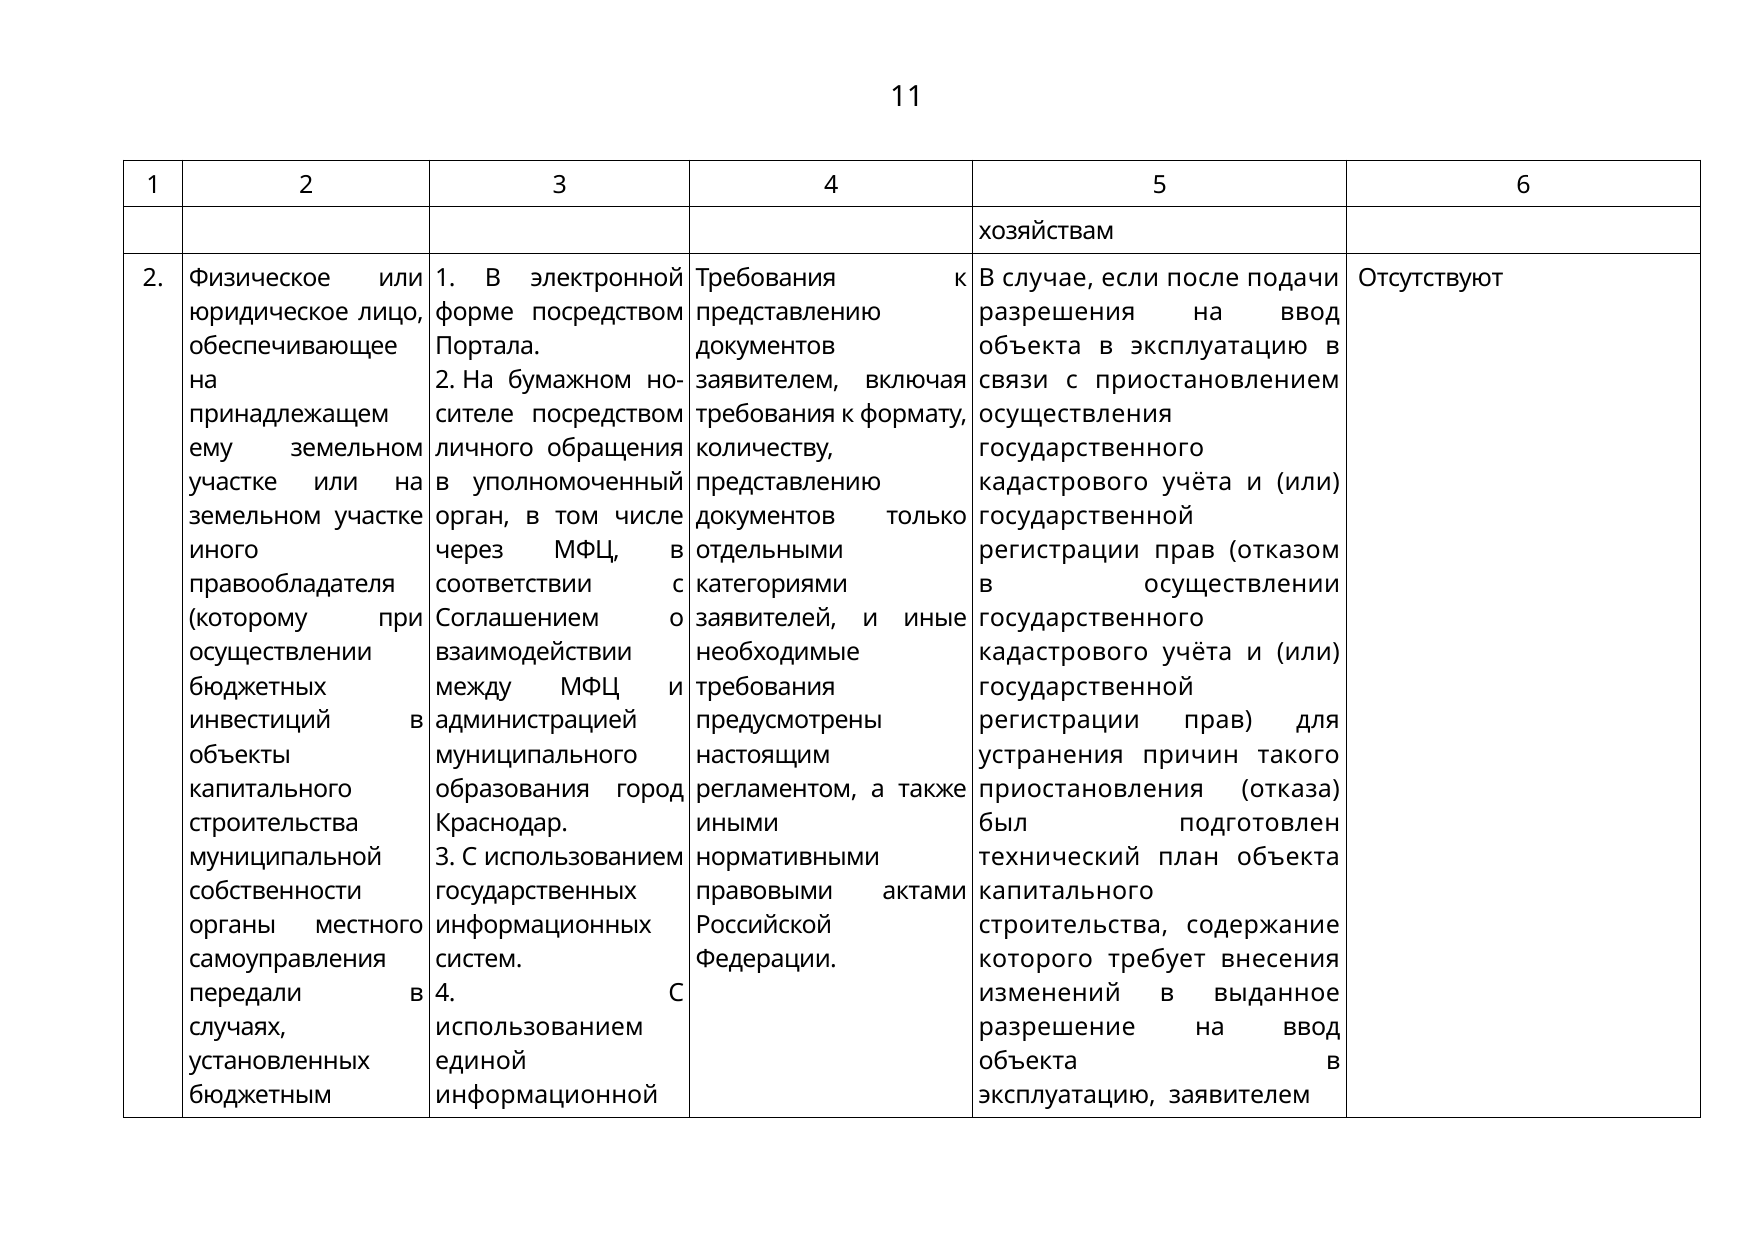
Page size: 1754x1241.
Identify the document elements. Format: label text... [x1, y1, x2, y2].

table_cell Требования к представлению документов заявителем, включая требования к формату, количеству, представлению документов только отдельными категориями заявителей, и иные необходимые требования предусмотрены настоящим регламентом, а также иными нормативными правовыми актами Российской Федерации. [690, 254, 972, 1117]
table_cell 2. [124, 254, 182, 1117]
table_header 6 [1347, 161, 1700, 206]
table_header 3 [430, 161, 689, 206]
table_cell Отсутствуют [1347, 254, 1700, 1117]
table_header 2 [183, 161, 429, 206]
table_cell 1. В электронной форме посредством Портала. 2. На бумажном но-сителе посредством личного обращения в уполномоченный орган, в том числе через МФЦ, в соответствии с Соглашением о взаимодействии между МФЦ и администрацией муниципального образования город Краснодар. 3. С использованием государственных информационных систем. 4. С использованием единой информационной [430, 254, 689, 1117]
table_cell Физическое или юридическое лицо, обеспечивающее на принадлежащем ему земельном участке или на земельном участке иного правообладателя (которому при осуществлении бюджетных инвестиций в объекты капитального строительства муниципальной собственности органы местного самоуправления передали в случаях, установленных бюджетным [183, 254, 429, 1117]
table_cell В случае, если после подачи разрешения на ввод объекта в эксплуатацию в связи с приостановлением осуществления государственного кадастрового учёта и (или) государственной регистрации прав (отказом в осуществлении государственного кадастрового учёта и (или) государственной регистрации прав) для устранения причин такого приостановления (отказа) был подготовлен технический план объекта капитального строительства, содержание которого требует внесения изменений в выданное разрешение на ввод объекта в эксплуатацию, заявителем [973, 254, 1346, 1117]
table_header 1 [124, 161, 182, 206]
table_header 5 [973, 161, 1346, 206]
table_cell [124, 207, 182, 253]
table_cell хозяйствам [973, 207, 1346, 253]
table_cell [183, 207, 429, 253]
table_header 4 [690, 161, 972, 206]
